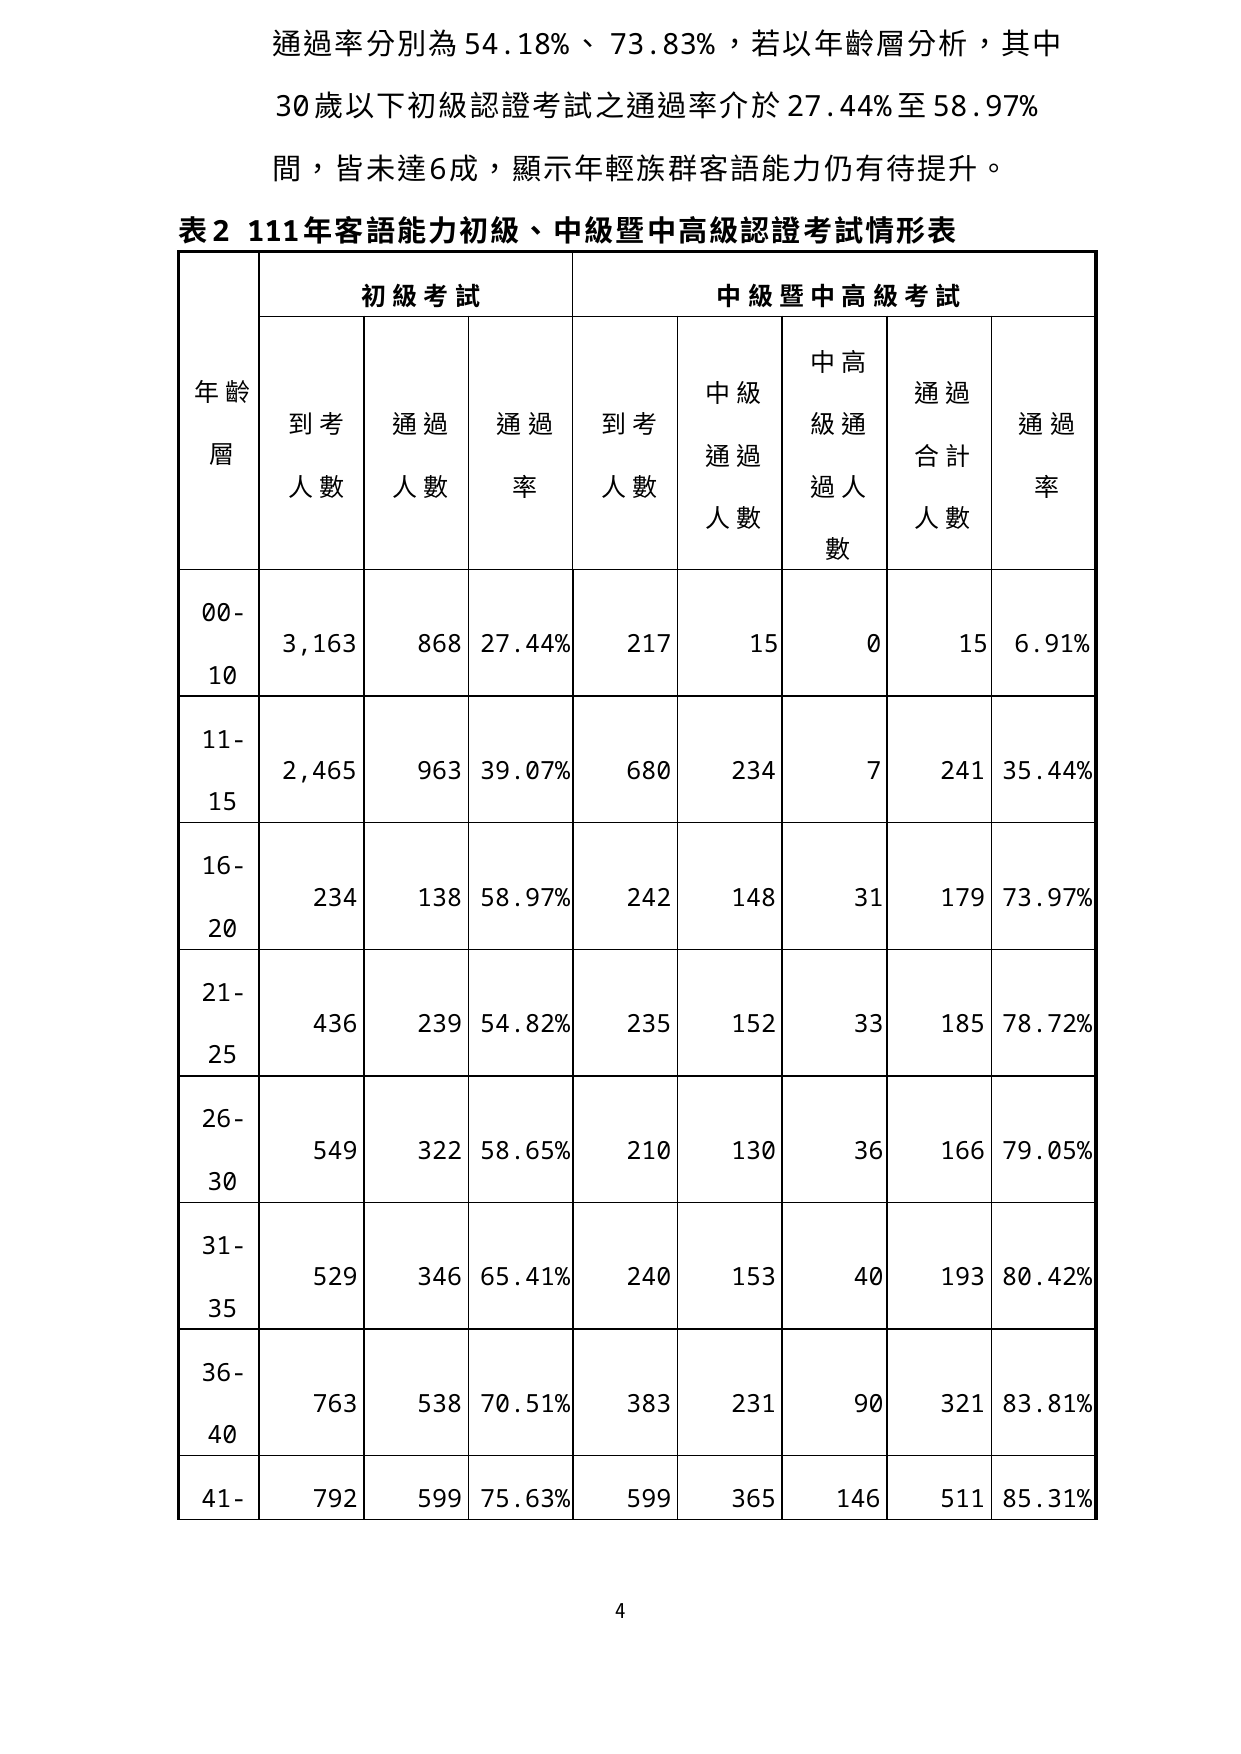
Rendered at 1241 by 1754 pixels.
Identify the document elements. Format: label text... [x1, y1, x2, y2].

table_cell 11-15 [180, 697, 258, 822]
table_cell 00-10 [180, 570, 258, 695]
table_cell 6.91% [992, 570, 1094, 695]
table_cell 54.82% [469, 950, 572, 1075]
table_cell 75.63% [469, 1456, 572, 1519]
table_cell 599 [574, 1456, 677, 1519]
table_cell 217 [574, 570, 677, 695]
table_cell 40 [783, 1203, 886, 1328]
table_cell 234 [260, 823, 363, 948]
table_cell 240 [574, 1203, 677, 1328]
table_cell 153 [678, 1203, 781, 1328]
table_cell 549 [260, 1077, 363, 1202]
table_cell 通過 人數 [365, 317, 468, 569]
table_cell 31 [783, 823, 886, 948]
text 通過率分別為54.18%、73.83%，若以年齡層分析，其中30歲以下初級認證考試之通過率介於27.44%至58.97%間，皆未達6成，顯示年輕族群客語能力仍有待提升。 [266, 0, 1063, 187]
table_cell 235 [574, 950, 677, 1075]
table_cell 73.97% [992, 823, 1094, 948]
table_cell 90 [783, 1330, 886, 1455]
table_cell 346 [365, 1203, 468, 1328]
table_cell 58.97% [469, 823, 572, 948]
table_cell 234 [678, 697, 781, 822]
table_cell 41- [180, 1456, 258, 1519]
table_cell 79.05% [992, 1077, 1094, 1202]
table_cell 185 [888, 950, 991, 1075]
table_cell 80.42% [992, 1203, 1094, 1328]
table_cell 436 [260, 950, 363, 1075]
table_cell 868 [365, 570, 468, 695]
text 表2 111年客語能力初級、中級暨中高級認證考試情形表 [177, 187, 1196, 250]
table_cell 239 [365, 950, 468, 1075]
table_cell 210 [574, 1077, 677, 1202]
table_cell 通過合計人數 [888, 317, 991, 569]
table_header 年齡 層 [180, 253, 258, 569]
table_cell 26-30 [180, 1077, 258, 1202]
table_cell 31-35 [180, 1203, 258, 1328]
table_cell 322 [365, 1077, 468, 1202]
table_cell 36 [783, 1077, 886, 1202]
table_cell 35.44% [992, 697, 1094, 822]
table_cell 166 [888, 1077, 991, 1202]
table_cell 538 [365, 1330, 468, 1455]
table_cell 511 [888, 1456, 991, 1519]
table_cell 146 [783, 1456, 886, 1519]
table_cell 963 [365, 697, 468, 822]
table_cell 3,163 [260, 570, 363, 695]
table_cell 27.44% [469, 570, 572, 695]
table_cell 529 [260, 1203, 363, 1328]
table_cell 0 [783, 570, 886, 695]
table_cell 763 [260, 1330, 363, 1455]
table_cell 242 [574, 823, 677, 948]
table_cell 58.65% [469, 1077, 572, 1202]
table_cell 到考 人數 [573, 317, 677, 569]
table_cell 通過率 [469, 317, 572, 569]
table_cell 15 [888, 570, 991, 695]
table_cell 78.72% [992, 950, 1094, 1075]
table_cell 到考 人數 [260, 317, 363, 569]
table_header 初級考試 [260, 253, 572, 316]
table_cell 通過率 [992, 317, 1094, 569]
table_cell 321 [888, 1330, 991, 1455]
table_cell 70.51% [469, 1330, 572, 1455]
table_cell 36-40 [180, 1330, 258, 1455]
table_cell 21-25 [180, 950, 258, 1075]
table_cell 680 [574, 697, 677, 822]
table_cell 599 [365, 1456, 468, 1519]
table_cell 16-20 [180, 823, 258, 948]
table_cell 39.07% [469, 697, 572, 822]
table_cell 15 [678, 570, 781, 695]
table_cell 中級通過人數 [678, 317, 781, 569]
table_cell 152 [678, 950, 781, 1075]
table_cell 83.81% [992, 1330, 1094, 1455]
table_cell 365 [678, 1456, 781, 1519]
table_cell 231 [678, 1330, 781, 1455]
table_cell 65.41% [469, 1203, 572, 1328]
table_cell 33 [783, 950, 886, 1075]
table_cell 2,465 [260, 697, 363, 822]
table_cell 148 [678, 823, 781, 948]
table_cell 792 [260, 1456, 363, 1519]
table_cell 138 [365, 823, 468, 948]
table_cell 85.31% [992, 1456, 1094, 1519]
table_cell 130 [678, 1077, 781, 1202]
table_cell 383 [574, 1330, 677, 1455]
table_cell 中高級通過人數 [783, 317, 886, 569]
table_cell 179 [888, 823, 991, 948]
table_cell 193 [888, 1203, 991, 1328]
table_cell 7 [783, 697, 886, 822]
table_cell 241 [888, 697, 991, 822]
table_header 中級暨中高級考試 [573, 253, 1094, 316]
